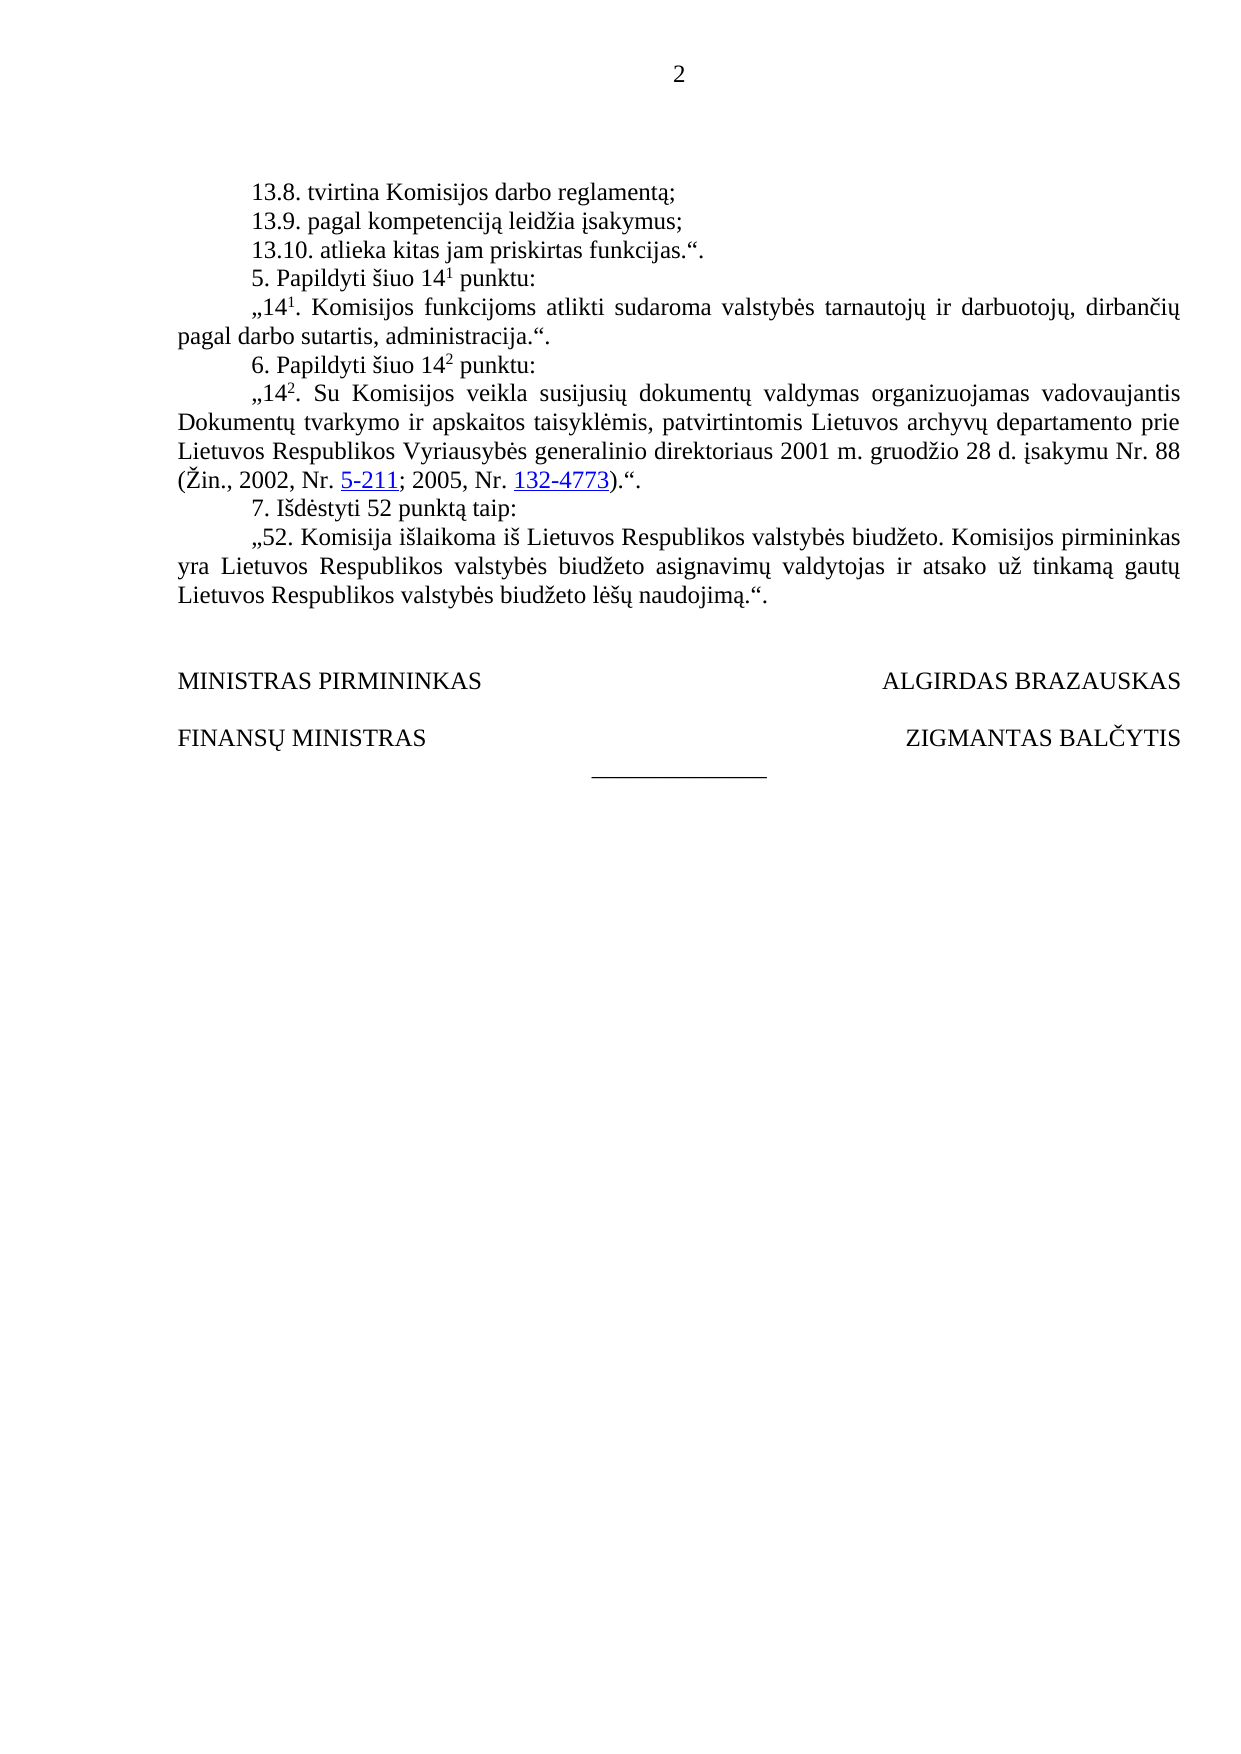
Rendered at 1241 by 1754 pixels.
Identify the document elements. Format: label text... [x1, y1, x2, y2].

text 7. Išdėstyti 52 punktą taip: [177, 493, 1181, 522]
text 5. Papildyti šiuo 141 punktu: [177, 263, 1181, 292]
text „52. Komisija išlaikoma iš Lietuvos Respublikos valstybės biudžeto. Komisijos pirmininkas yra Lietuvos Respublikos valstybės biudžeto asignavimų valdytojas ir atsako už tinkamą gautų Lietuvos Respublikos valstybės biudžeto lėšų naudojimą.“. [177, 522, 1181, 608]
text 13.9. pagal kompetenciją leidžia įsakymus; [177, 206, 1181, 235]
text „142. Su Komisijos veikla susijusių dokumentų valdymas organizuojamas vadovaujantis Dokumentų tvarkymo ir apskaitos taisyklėmis, patvirtintomis Lietuvos archyvų departamento prie Lietuvos Respublikos Vyriausybės generalinio direktoriaus 2001 m. gruodžio 28 d. įsakymu Nr. 88 (Žin., 2002, Nr. 5-211; 2005, Nr. 132-4773).“. [177, 378, 1181, 493]
text „141. Komisijos funkcijoms atlikti sudaroma valstybės tarnautojų ir darbuotojų, dirbančių pagal darbo sutartis, administracija.“. [177, 292, 1181, 350]
text 13.8. tvirtina Komisijos darbo reglamentą; [177, 177, 1181, 206]
text 6. Papildyti šiuo 142 punktu: [177, 350, 1181, 378]
text ______________ [177, 752, 1181, 781]
text 13.10. atlieka kitas jam priskirtas funkcijas.“. [177, 235, 1181, 263]
text Ministras Pirmininkas Algirdas Brazauskas [177, 666, 1181, 695]
text Finansų ministras Zigmantas Balčytis [177, 723, 1181, 752]
